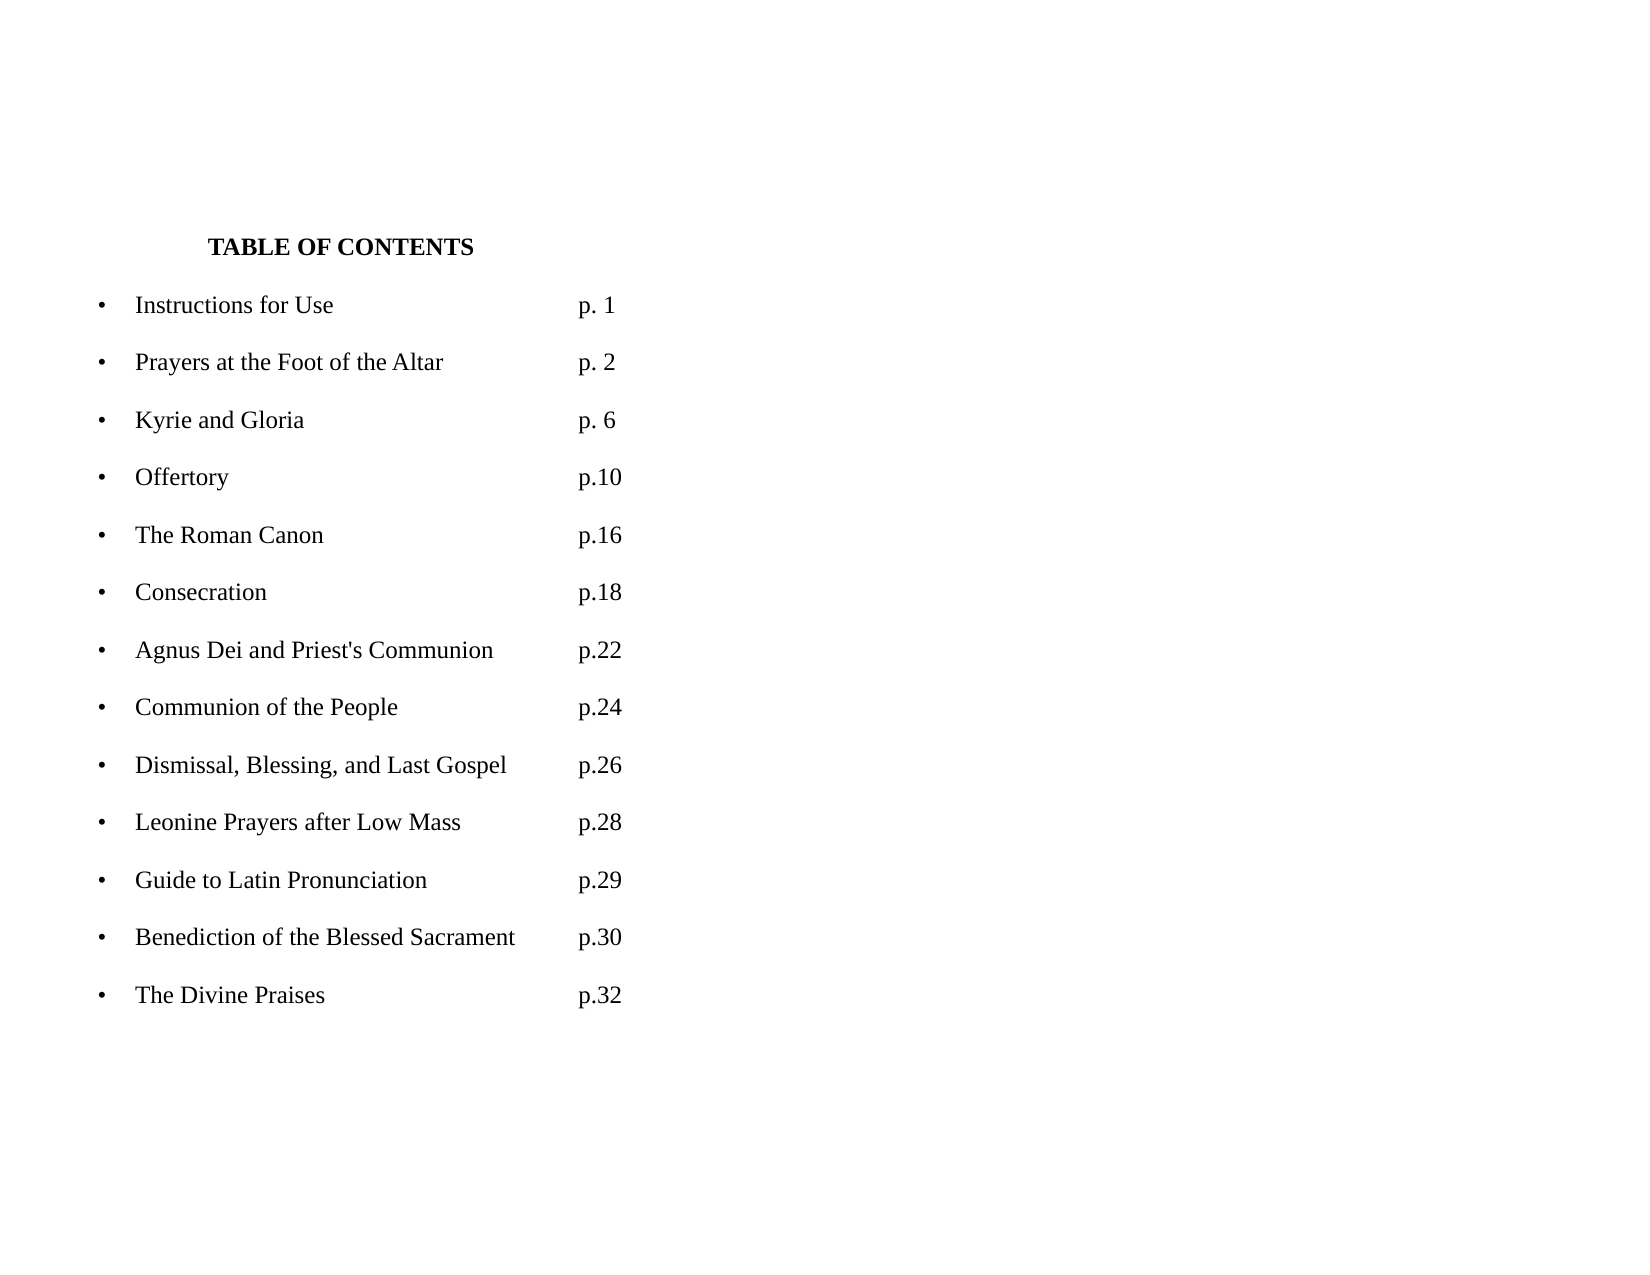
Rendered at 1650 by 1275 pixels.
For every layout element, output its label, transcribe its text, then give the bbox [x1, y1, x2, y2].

list Benediction of the Blessed Sacrament p.30 [97, 922, 1590, 951]
list Prayers at the Foot of the Altar p. 2 [97, 347, 1590, 376]
list The Divine Praises p.32 [97, 980, 1590, 1009]
list Consecration p.18 [97, 577, 1590, 606]
text TABLE OF CONTENTS [60, 232, 1590, 261]
list Instructions for Use p. 1 [97, 290, 1590, 319]
list Guide to Latin Pronunciation p.29 [97, 865, 1590, 894]
list Offertory p.10 [97, 462, 1590, 491]
list The Roman Canon p.16 [97, 520, 1590, 549]
list Communion of the People p.24 [97, 692, 1590, 721]
list Leonine Prayers after Low Mass p.28 [97, 807, 1590, 836]
list Agnus Dei and Priest's Communion p.22 [97, 635, 1590, 664]
list Dismissal, Blessing, and Last Gospel p.26 [97, 750, 1590, 779]
list Kyrie and Gloria p. 6 [97, 405, 1590, 434]
